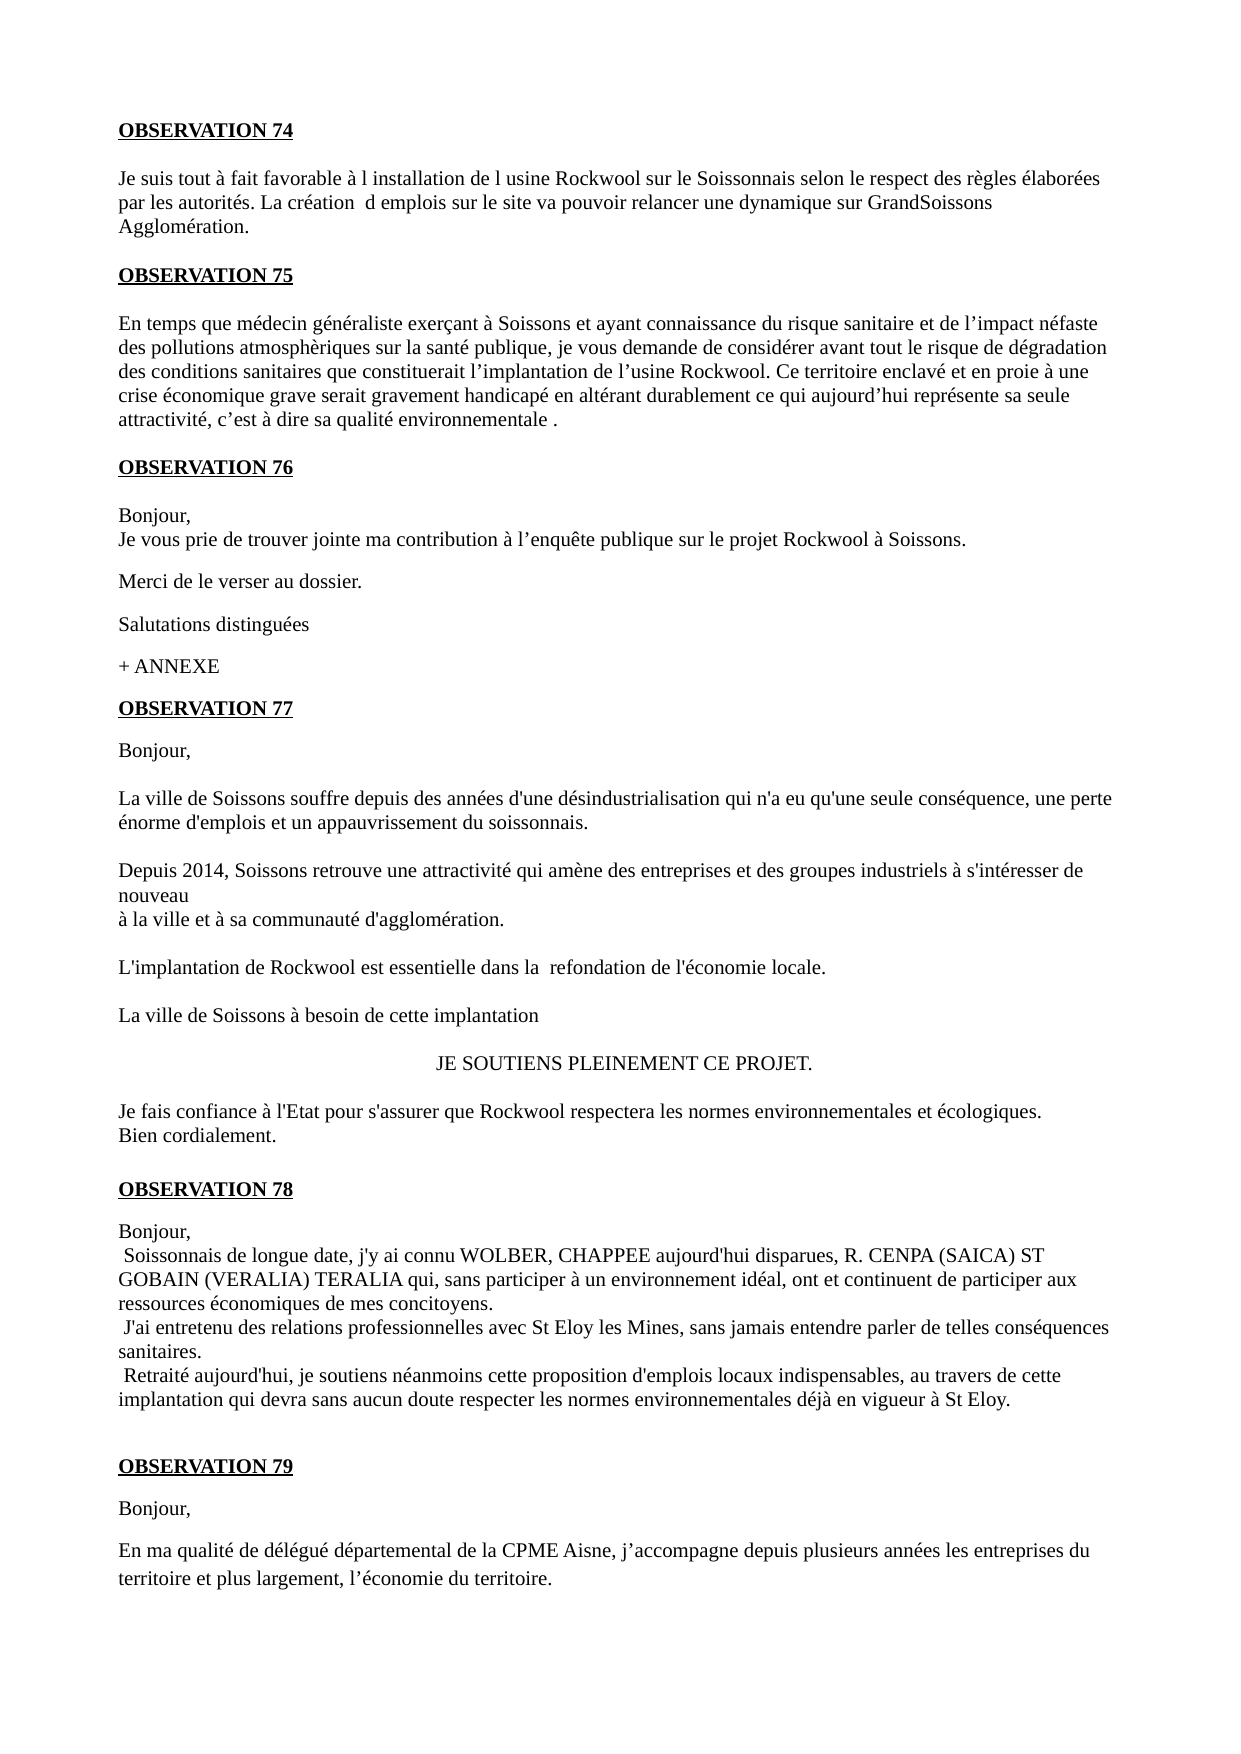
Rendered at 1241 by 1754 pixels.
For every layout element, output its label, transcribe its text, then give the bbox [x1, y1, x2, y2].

text OBSERVATION 76 [118, 455, 1122, 479]
text La ville de Soissons à besoin de cette implantation [118, 1003, 1122, 1027]
text OBSERVATION 77 [118, 696, 1122, 720]
text OBSERVATION 79 [118, 1453, 1122, 1478]
text En ma qualité de délégué départemental de la CPME Aisne, j’accompagne depuis plusieurs années les entreprises du territoire et plus largement, l’économie du territoire. [118, 1538, 1122, 1589]
text Soissonnais de longue date, j'y ai connu WOLBER, CHAPPEE aujourd'hui disparues, R. CENPA (SAICA) ST GOBAIN (VERALIA) TERALIA qui, sans participer à un environnement idéal, ont et continuent de participer aux ressources économiques de mes concitoyens. [118, 1243, 1122, 1315]
text La ville de Soissons souffre depuis des années d'une désindustrialisation qui n'a eu qu'une seule conséquence, une perte [118, 786, 1122, 810]
text En temps que médecin généraliste exerçant à Soissons et ayant connaissance du risque sanitaire et de l’impact néfaste des pollutions atmosphèriques sur la santé publique, je vous demande de considérer avant tout le risque de dégradation des conditions sanitaires que constituerait l’implantation de l’usine Rockwool. Ce territoire enclavé et en proie à une crise économique grave serait gravement handicapé en altérant durablement ce qui aujourd’hui représente sa seule attractivité, c’est à dire sa qualité environnementale . [118, 311, 1122, 431]
text OBSERVATION 78 [118, 1177, 1122, 1201]
text + ANNEXE [118, 654, 1122, 678]
text JE SOUTIENS PLEINEMENT CE PROJET. [118, 1051, 1122, 1075]
text OBSERVATION 74 [118, 118, 1122, 142]
text Merci de le verser au dossier. [118, 569, 1122, 593]
text Je suis tout à fait favorable à l installation de l usine Rockwool sur le Soissonnais selon le respect des règles élaborées par les autorités. La création d emplois sur le site va pouvoir relancer une dynamique sur GrandSoissons Agglomération. [118, 166, 1122, 238]
text Depuis 2014, Soissons retrouve une attractivité qui amène des entreprises et des groupes industriels à s'intéresser de nouveau [118, 858, 1122, 907]
text Bonjour, [118, 738, 1122, 762]
text Bien cordialement. [118, 1123, 1122, 1147]
text Salutations distinguées [118, 612, 1122, 636]
text Je vous prie de trouver jointe ma contribution à l’enquête publique sur le projet Rockwool à Soissons. [118, 527, 1122, 551]
text Bonjour, [118, 1496, 1122, 1520]
text J'ai entretenu des relations professionnelles avec St Eloy les Mines, sans jamais entendre parler de telles conséquences sanitaires. [118, 1315, 1122, 1363]
text à la ville et à sa communauté d'agglomération. [118, 907, 1122, 931]
text énorme d'emplois et un appauvrissement du soissonnais. [118, 810, 1122, 834]
text Retraité aujourd'hui, je soutiens néanmoins cette proposition d'emplois locaux indispensables, au travers de cette implantation qui devra sans aucun doute respecter les normes environnementales déjà en vigueur à St Eloy. [118, 1363, 1122, 1411]
text L'implantation de Rockwool est essentielle dans la refondation de l'économie locale. [118, 955, 1122, 979]
text Bonjour, [118, 503, 1122, 527]
text OBSERVATION 75 [118, 262, 1122, 287]
text Je fais confiance à l'Etat pour s'assurer que Rockwool respectera les normes environnementales et écologiques. [118, 1099, 1122, 1123]
text Bonjour, [118, 1219, 1122, 1243]
